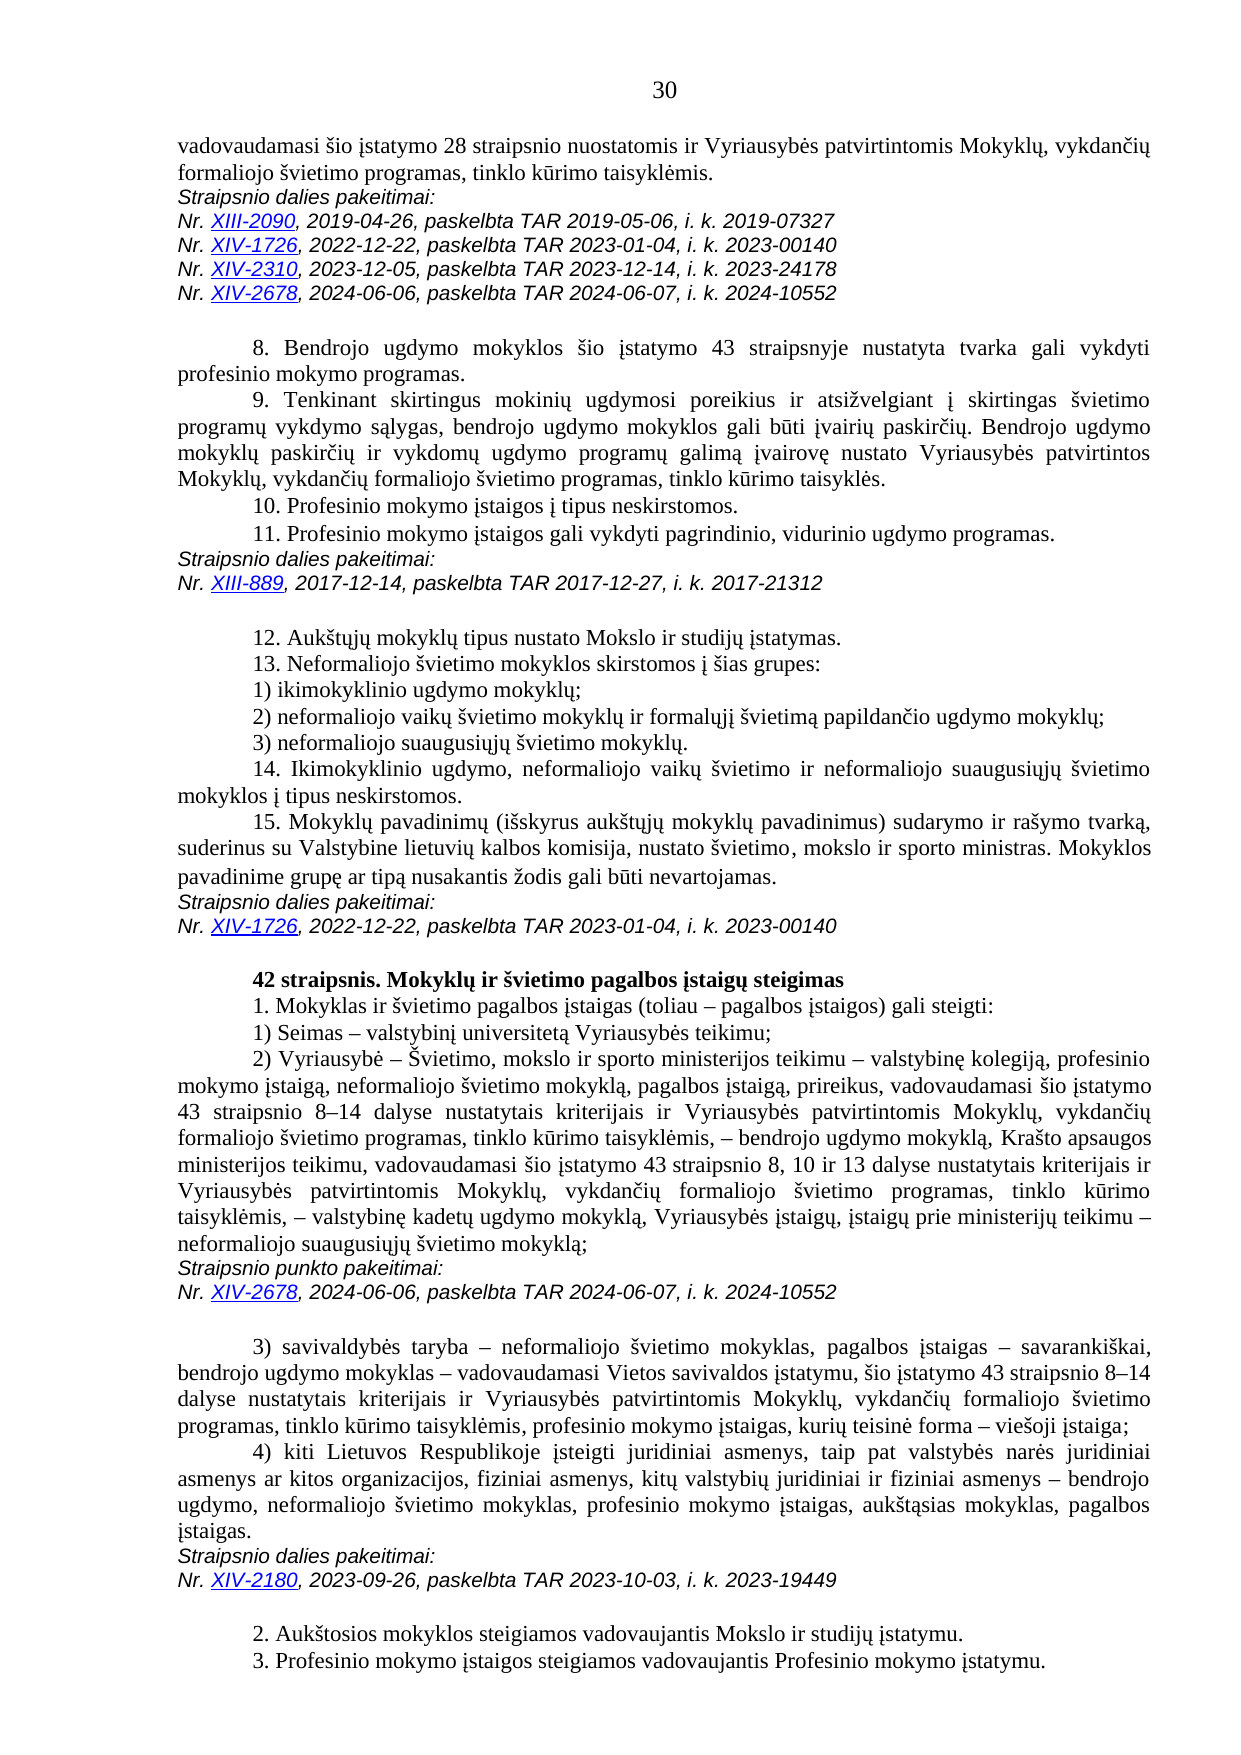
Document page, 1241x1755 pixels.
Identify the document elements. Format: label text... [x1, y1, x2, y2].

text Straipsnio dalies pakeitimai: [177, 1544, 1152, 1568]
text Nr. XIV-1726, 2022-12-22, paskelbta TAR 2023-01-04, i. k. 2023-00140 [177, 913, 1152, 937]
text 2. Aukštosios mokyklos steigiamos vadovaujantis Mokslo ir studijų įstatymu. [177, 1620, 1152, 1647]
text vadovaudamasi šio įstatymo 28 straipsnio nuostatomis ir Vyriausybės patvirtintomis Mokyklų, vykdančių formaliojo švietimo programas, tinklo kūrimo taisyklėmis. [177, 132, 1152, 185]
text 3) neformaliojo suaugusiųjų švietimo mokyklų. [177, 729, 1152, 755]
text 9. Tenkinant skirtingus mokinių ugdymosi poreikius ir atsižvelgiant į skirtingas švietimo programų vykdymo sąlygas, bendrojo ugdymo mokyklos gali būti įvairių paskirčių. Bendrojo ugdymo mokyklų paskirčių ir vykdomų ugdymo programų galimą įvairovę nustato Vyriausybės patvirtintos Mokyklų, vykdančių formaliojo švietimo programas, tinklo kūrimo taisyklės. [177, 386, 1152, 492]
text Nr. XIV-2180, 2023-09-26, paskelbta TAR 2023-10-03, i. k. 2023-19449 [177, 1568, 1152, 1592]
text Nr. XIII-889, 2017-12-14, paskelbta TAR 2017-12-27, i. k. 2017-21312 [177, 571, 1152, 595]
text 42 straipsnis. Mokyklų ir švietimo pagalbos įstaigų steigimas [177, 966, 1152, 993]
text Nr. XIV-2678, 2024-06-06, paskelbta TAR 2024-06-07, i. k. 2024-10552 [177, 1280, 1152, 1304]
text 11. Profesinio mokymo įstaigos gali vykdyti pagrindinio, vidurinio ugdymo programas. [177, 518, 1152, 547]
text Nr. XIII-2090, 2019-04-26, paskelbta TAR 2019-05-06, i. k. 2019-07327 [177, 209, 1152, 233]
text 13. Neformaliojo švietimo mokyklos skirstomos į šias grupes: [177, 650, 1152, 676]
text Nr. XIV-2678, 2024-06-06, paskelbta TAR 2024-06-07, i. k. 2024-10552 [177, 281, 1152, 305]
text 1. Mokyklas ir švietimo pagalbos įstaigas (toliau – pagalbos įstaigos) gali steigti: [177, 993, 1152, 1019]
text Straipsnio dalies pakeitimai: [177, 185, 1152, 209]
text Nr. XIV-1726, 2022-12-22, paskelbta TAR 2023-01-04, i. k. 2023-00140 [177, 233, 1152, 257]
text 1) Seimas – valstybinį universitetą Vyriausybės teikimu; [177, 1019, 1152, 1045]
text 3. Profesinio mokymo įstaigos steigiamos vadovaujantis Profesinio mokymo įstatymu. [177, 1647, 1152, 1673]
text 14. Ikimokyklinio ugdymo, neformaliojo vaikų švietimo ir neformaliojo suaugusiųjų švietimo mokyklos į tipus neskirstomos. [177, 755, 1152, 808]
text Straipsnio punkto pakeitimai: [177, 1256, 1152, 1280]
text 15. Mokyklų pavadinimų (išskyrus aukštųjų mokyklų pavadinimus) sudarymo ir rašymo tvarką, suderinus su Valstybine lietuvių kalbos komisija, nustato švietimo, mokslo ir sporto ministras. Mokyklos pavadinime grupę ar tipą nusakantis žodis gali būti nevartojamas. [177, 808, 1152, 889]
text 4) kiti Lietuvos Respublikoje įsteigti juridiniai asmenys, taip pat valstybės narės juridiniai asmenys ar kitos organizacijos, fiziniai asmenys, kitų valstybių juridiniai ir fiziniai asmenys – bendrojo ugdymo, neformaliojo švietimo mokyklas, profesinio mokymo įstaigas, aukštąsias mokyklas, pagalbos įstaigas. [177, 1438, 1152, 1544]
text 8. Bendrojo ugdymo mokyklos šio įstatymo 43 straipsnyje nustatyta tvarka gali vykdyti profesinio mokymo programas. [177, 334, 1152, 386]
text 10. Profesinio mokymo įstaigos į tipus neskirstomos. [177, 492, 1152, 518]
text 12. Aukštųjų mokyklų tipus nustato Mokslo ir studijų įstatymas. [177, 624, 1152, 650]
text Straipsnio dalies pakeitimai: [177, 547, 1152, 571]
text 2) Vyriausybė – Švietimo, mokslo ir sporto ministerijos teikimu – valstybinę kolegiją, profesinio mokymo įstaigą, neformaliojo švietimo mokyklą, pagalbos įstaigą, prireikus, vadovaudamasi šio įstatymo 43 straipsnio 8–14 dalyse nustatytais kriterijais ir Vyriausybės patvirtintomis Mokyklų, vykdančių formaliojo švietimo programas, tinklo kūrimo taisyklėmis, – bendrojo ugdymo mokyklą, Krašto apsaugos ministerijos teikimu, vadovaudamasi šio įstatymo 43 straipsnio 8, 10 ir 13 dalyse nustatytais kriterijais ir Vyriausybės patvirtintomis Mokyklų, vykdančių formaliojo švietimo programas, tinklo kūrimo taisyklėmis, – valstybinę kadetų ugdymo mokyklą, Vyriausybės įstaigų, įstaigų prie ministerijų teikimu – neformaliojo suaugusiųjų švietimo mokyklą; [177, 1045, 1152, 1256]
text Straipsnio dalies pakeitimai: [177, 889, 1152, 913]
text 1) ikimokyklinio ugdymo mokyklų; [177, 676, 1152, 703]
text 2) neformaliojo vaikų švietimo mokyklų ir formalųjį švietimą papildančio ugdymo mokyklų; [177, 703, 1152, 729]
text 3) savivaldybės taryba – neformaliojo švietimo mokyklas, pagalbos įstaigas – savarankiškai, bendrojo ugdymo mokyklas – vadovaudamasi Vietos savivaldos įstatymu, šio įstatymo 43 straipsnio 8–14 dalyse nustatytais kriterijais ir Vyriausybės patvirtintomis Mokyklų, vykdančių formaliojo švietimo programas, tinklo kūrimo taisyklėmis, profesinio mokymo įstaigas, kurių teisinė forma – viešoji įstaiga; [177, 1333, 1152, 1438]
text Nr. XIV-2310, 2023-12-05, paskelbta TAR 2023-12-14, i. k. 2023-24178 [177, 257, 1152, 281]
